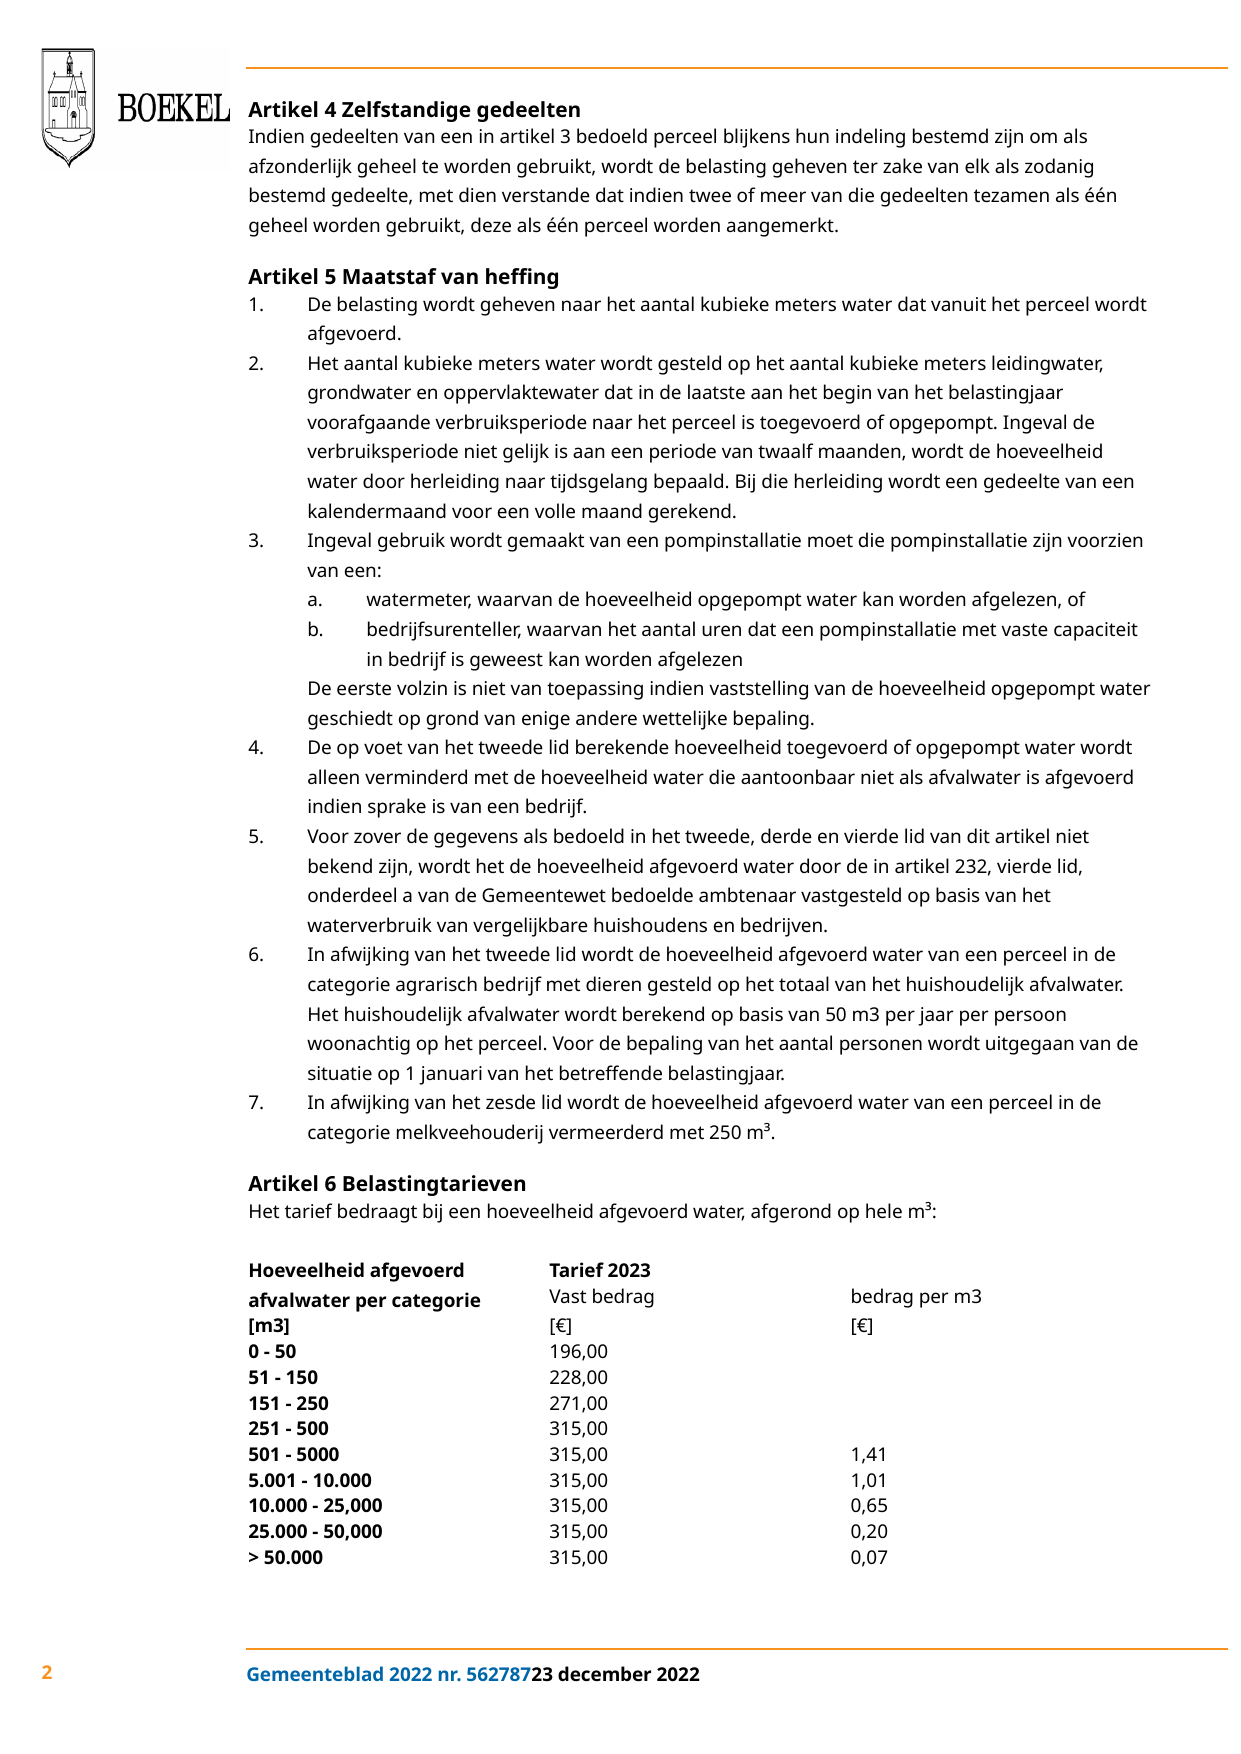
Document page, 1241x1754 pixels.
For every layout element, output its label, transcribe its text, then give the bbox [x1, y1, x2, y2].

list Het aantal kubieke meters water wordt gesteld op het aantal kubieke meters leidingwater, grondwater en oppervlaktewater dat in de laatste aan het begin van het belastingjaar voorafgaande verbruiksperiode naar het perceel is toegevoerd of opgepompt. Ingeval de verbruiksperiode niet gelijk is aan een periode van twaalf maanden, wordt de hoeveelheid water door herleiding naar tijdsgelang bepaald. Bij die herleiding wordt een gedeelte van een kalendermaand voor een volle maand gerekend. [248, 350, 1152, 524]
table_cell 228,00 [549, 1364, 850, 1390]
table_cell [€] [850, 1313, 1152, 1338]
table_cell [€] [549, 1313, 850, 1338]
table_cell 251 - 500 [248, 1416, 549, 1441]
table_cell [850, 1390, 1152, 1416]
table_cell 315,00 [549, 1416, 850, 1441]
table_cell 0,07 [850, 1544, 1152, 1570]
list bedrijfsurenteller, waarvan het aantal uren dat een pompinstallatie met vaste capaciteit in bedrijf is geweest kan worden afgelezen [307, 616, 1152, 672]
list De op voet van het tweede lid berekende hoeveelheid toegevoerd of opgepompt water wordt alleen verminderd met de hoeveelheid water die aantoonbaar niet als afvalwater is afgevoerd indien sprake is van een bedrijf. [248, 734, 1152, 819]
list Voor zover de gegevens als bedoeld in het tweede, derde en vierde lid van dit artikel niet bekend zijn, wordt het de hoeveelheid afgevoerd water door de in artikel 232, vierde lid, onderdeel a van de Gemeentewet bedoelde ambtenaar vastgesteld op basis van het waterverbruik van vergelijkbare huishoudens en bedrijven. [248, 823, 1152, 938]
table_cell 315,00 [549, 1519, 850, 1544]
picture [41, 47, 231, 172]
text Indien gedeelten van een in artikel 3 bedoeld perceel blijkens hun indeling bestemd zijn om als afzonderlijk geheel te worden gebruikt, wordt de belasting geheven ter zake van elk als zodanig bestemd gedeelte, met dien verstande dat indien twee of meer van die gedeelten tezamen als één geheel worden gebruikt, deze als één perceel worden aangemerkt. [248, 123, 1152, 238]
table_cell 315,00 [549, 1493, 850, 1518]
table_cell [850, 1338, 1152, 1364]
list De belasting wordt geheven naar het aantal kubieke meters water dat vanuit het perceel wordt afgevoerd. [248, 291, 1152, 346]
list Ingeval gebruik wordt gemaakt van een pompinstallatie moet die pompinstallatie zijn voorzien van een: [248, 527, 1152, 583]
table_cell 151 - 250 [248, 1390, 549, 1416]
table_cell [m3] [248, 1313, 549, 1338]
table_cell [850, 1364, 1152, 1390]
list De eerste volzin is niet van toepassing indien vaststelling van de hoeveelheid opgepompt water geschiedt op grond van enige andere wettelijke bepaling. [248, 675, 1152, 731]
table_cell 315,00 [549, 1467, 850, 1493]
text Artikel 5 Maatstaf van heffing [248, 262, 1152, 291]
table_cell 10.000 - 25,000 [248, 1493, 549, 1518]
table_cell 0,20 [850, 1519, 1152, 1544]
table_header Tarief 2023 [549, 1257, 1152, 1283]
table_cell 315,00 [549, 1441, 850, 1467]
table_cell 271,00 [549, 1390, 850, 1416]
table_cell 1,01 [850, 1467, 1152, 1493]
table_cell Vast bedrag [549, 1283, 850, 1313]
table_cell 0 - 50 [248, 1338, 549, 1364]
table_cell 0,65 [850, 1493, 1152, 1518]
table_cell 501 - 5000 [248, 1441, 549, 1467]
text Het tarief bedraagt bij een hoeveelheid afgevoerd water, afgerond op hele m³: [248, 1198, 1152, 1224]
table_cell 196,00 [549, 1338, 850, 1364]
list In afwijking van het zesde lid wordt de hoeveelheid afgevoerd water van een perceel in de categorie melkveehouderij vermeerderd met 250 m³. [248, 1089, 1152, 1145]
table_cell [850, 1416, 1152, 1441]
table_header Hoeveelheid afgevoerd afvalwater per categorie [248, 1257, 549, 1313]
table_cell 51 - 150 [248, 1364, 549, 1390]
table_cell 315,00 [549, 1544, 850, 1570]
table_cell 5.001 - 10.000 [248, 1467, 549, 1493]
text Artikel 4 Zelfstandige gedeelten [248, 95, 1152, 123]
list In afwijking van het tweede lid wordt de hoeveelheid afgevoerd water van een perceel in de categorie agrarisch bedrijf met dieren gesteld op het totaal van het huishoudelijk afvalwater. Het huishoudelijk afvalwater wordt berekend op basis van 50 m3 per jaar per persoon woonachtig op het perceel. Voor de bepaling van het aantal personen wordt uitgegaan van de situatie op 1 januari van het betreffende belastingjaar. [248, 942, 1152, 1086]
text Artikel 6 Belastingtarieven [248, 1169, 1152, 1198]
list watermeter, waarvan de hoeveelheid opgepompt water kan worden afgelezen, of [307, 587, 1152, 612]
table_cell > 50.000 [248, 1544, 549, 1570]
table_cell bedrag per m3 [850, 1283, 1152, 1313]
table_cell 25.000 - 50,000 [248, 1519, 549, 1544]
table_cell 1,41 [850, 1441, 1152, 1467]
